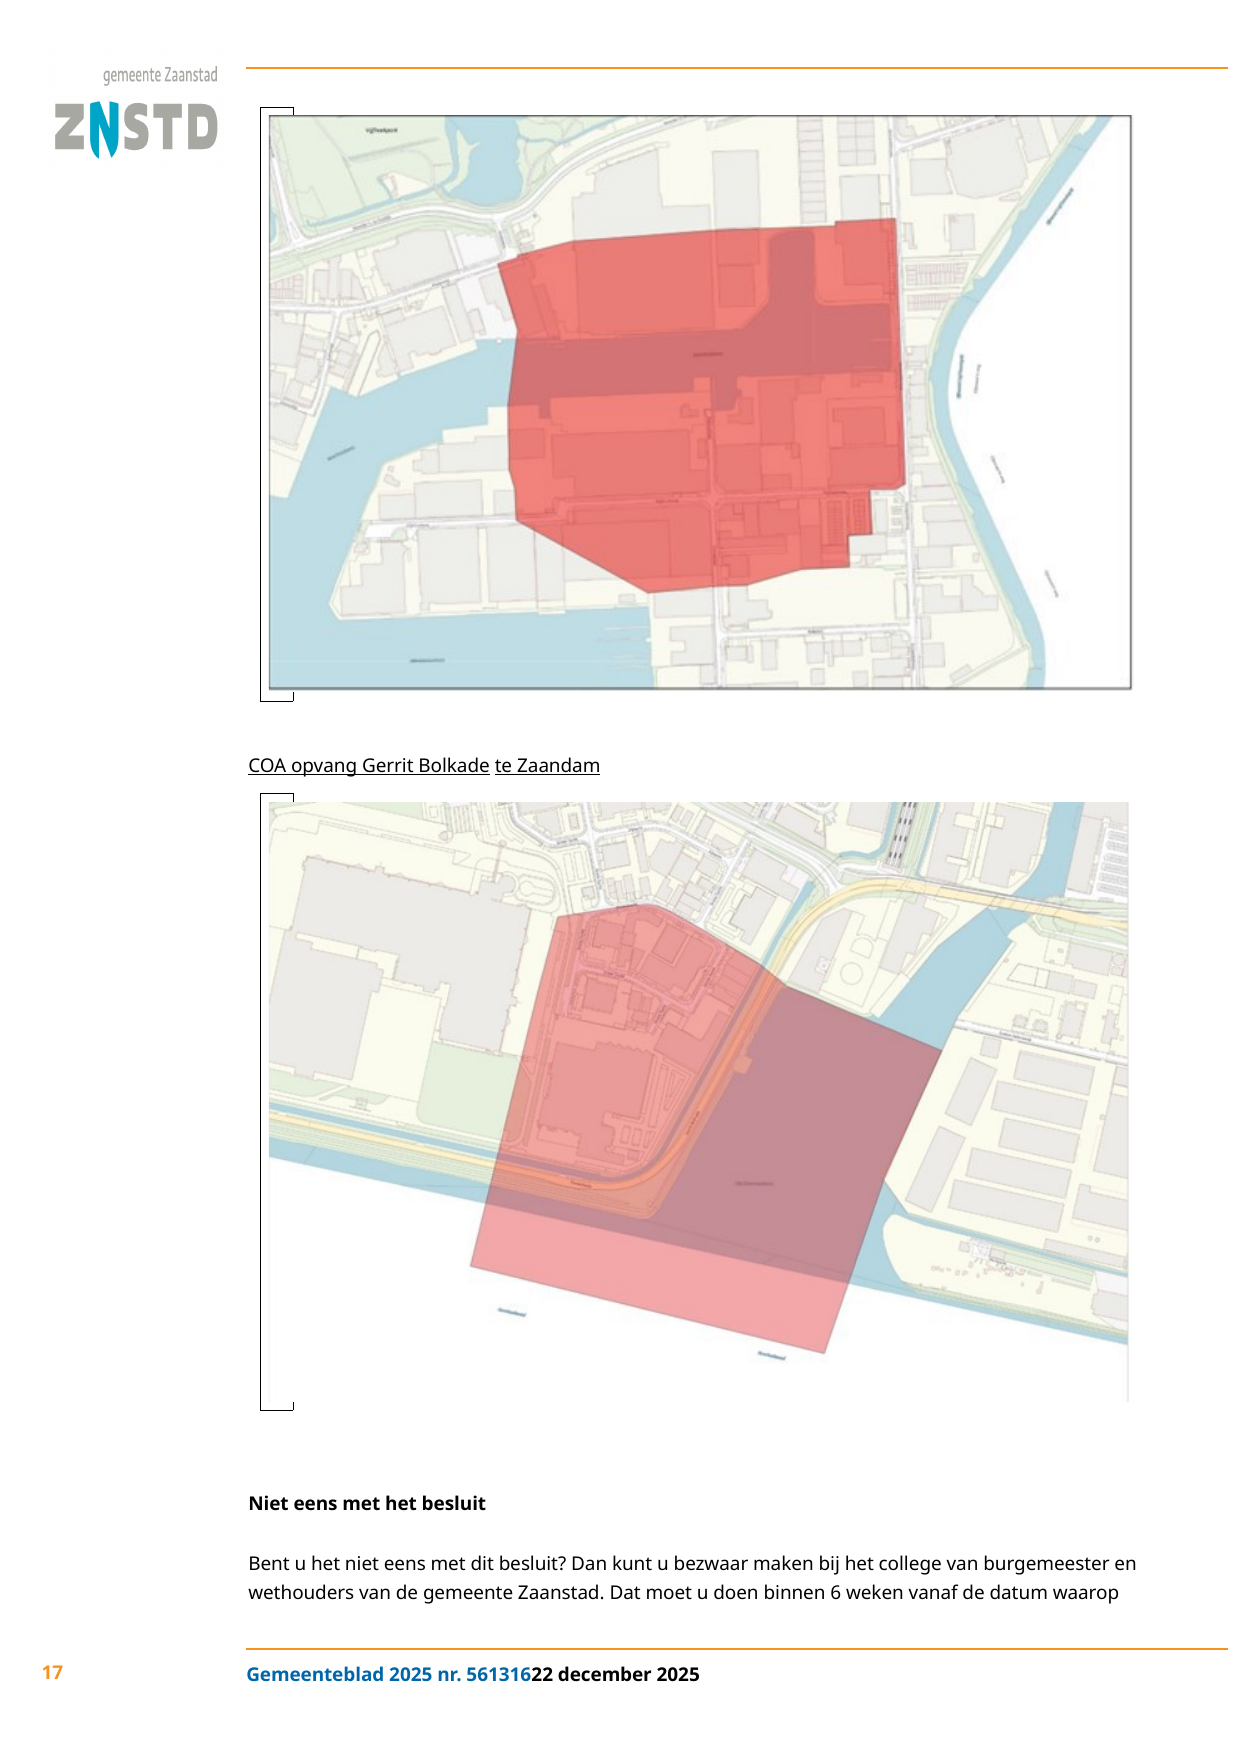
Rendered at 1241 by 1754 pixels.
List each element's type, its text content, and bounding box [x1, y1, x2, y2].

picture [41, 47, 231, 172]
picture [268, 115, 1135, 692]
text Niet eens met het besluit [248, 1491, 1152, 1516]
text COA opvang Gerrit Bolkade te Zaandam [248, 752, 1152, 778]
picture [268, 802, 1129, 1402]
text Bent u het niet eens met dit besluit? Dan kunt u bezwaar maken bij het college van burgemeester en wethouders van de gemeente Zaanstad. Dat moet u doen binnen 6 weken vanaf de datum waarop [248, 1550, 1152, 1605]
